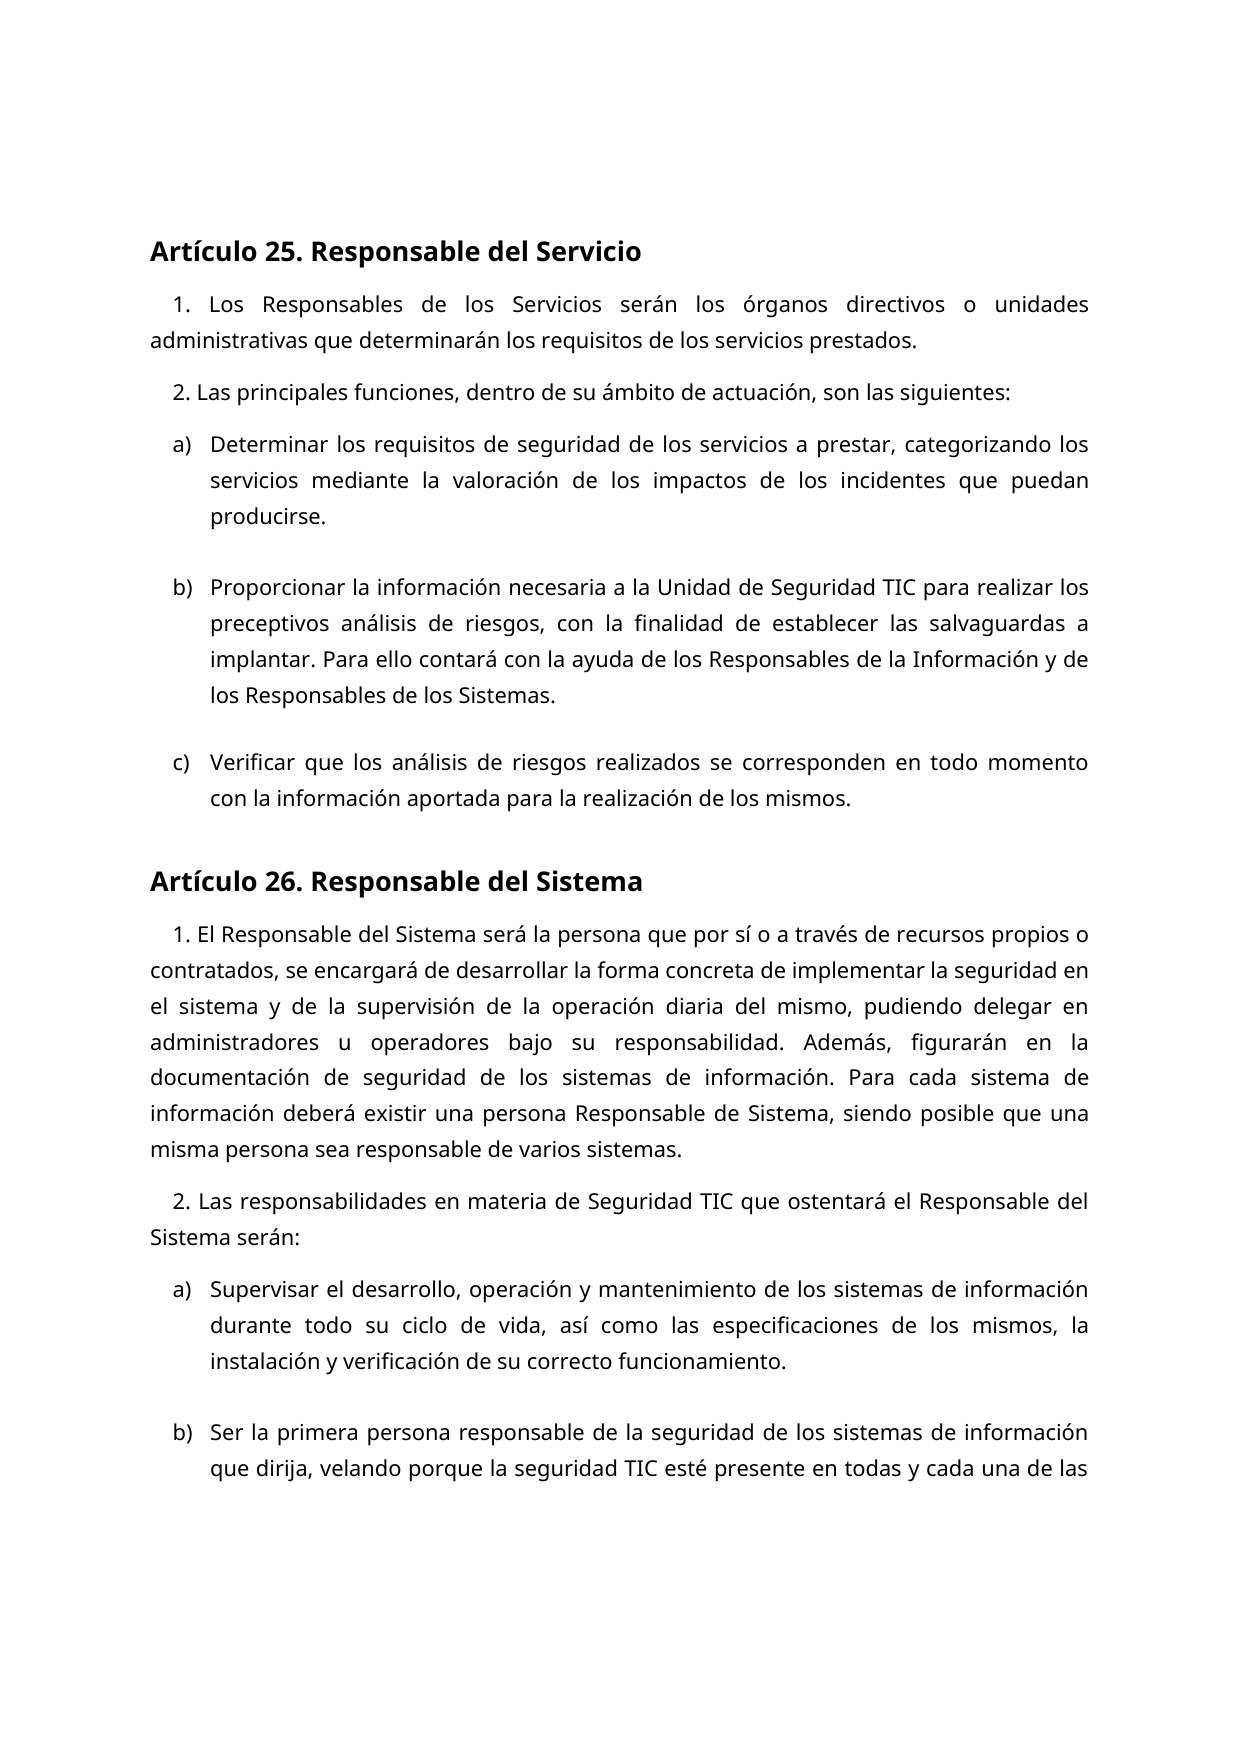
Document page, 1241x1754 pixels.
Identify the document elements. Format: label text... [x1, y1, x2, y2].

list Verificar que los análisis de riesgos realizados se corresponden en todo momento con la información aportada para la realización de los mismos. [172, 747, 1090, 813]
subtitle Artículo 26. Responsable del Sistema [150, 863, 1090, 900]
list Proporcionar la información necesaria a la Unidad de Seguridad TIC para realizar los preceptivos análisis de riesgos, con la finalidad de establecer las salvaguardas a implantar. Para ello contará con la ayuda de los Responsables de la Información y de los Responsables de los Sistemas. [172, 572, 1090, 709]
text 1. El Responsable del Sistema será la persona que por sí o a través de recursos propios o contratados, se encargará de desarrollar la forma concreta de implementar la seguridad en el sistema y de la supervisión de la operación diaria del mismo, pudiendo delegar en administradores u operadores bajo su responsabilidad. Además, figurarán en la documentación de seguridad de los sistemas de información. Para cada sistema de información deberá existir una persona Responsable de Sistema, siendo posible que una misma persona sea responsable de varios sistemas. [150, 919, 1090, 1163]
text 1. Los Responsables de los Servicios serán los órganos directivos o unidades administrativas que determinarán los requisitos de los servicios prestados. [150, 289, 1090, 354]
list Determinar los requisitos de seguridad de los servicios a prestar, categorizando los servicios mediante la valoración de los impactos de los incidentes que puedan producirse. [172, 429, 1090, 531]
list Ser la primera persona responsable de la seguridad de los sistemas de información que dirija, velando porque la seguridad TIC esté presente en todas y cada una de las [172, 1417, 1090, 1483]
text 2. Las responsabilidades en materia de Seguridad TIC que ostentará el Responsable del Sistema serán: [150, 1186, 1090, 1252]
subtitle Artículo 25. Responsable del Servicio [150, 232, 1090, 269]
text 2. Las principales funciones, dentro de su ámbito de actuación, son las siguientes: [150, 377, 1090, 407]
list Supervisar el desarrollo, operación y mantenimiento de los sistemas de información durante todo su ciclo de vida, así como las especificaciones de los mismos, la instalación y verificación de su correcto funcionamiento. [172, 1274, 1090, 1376]
